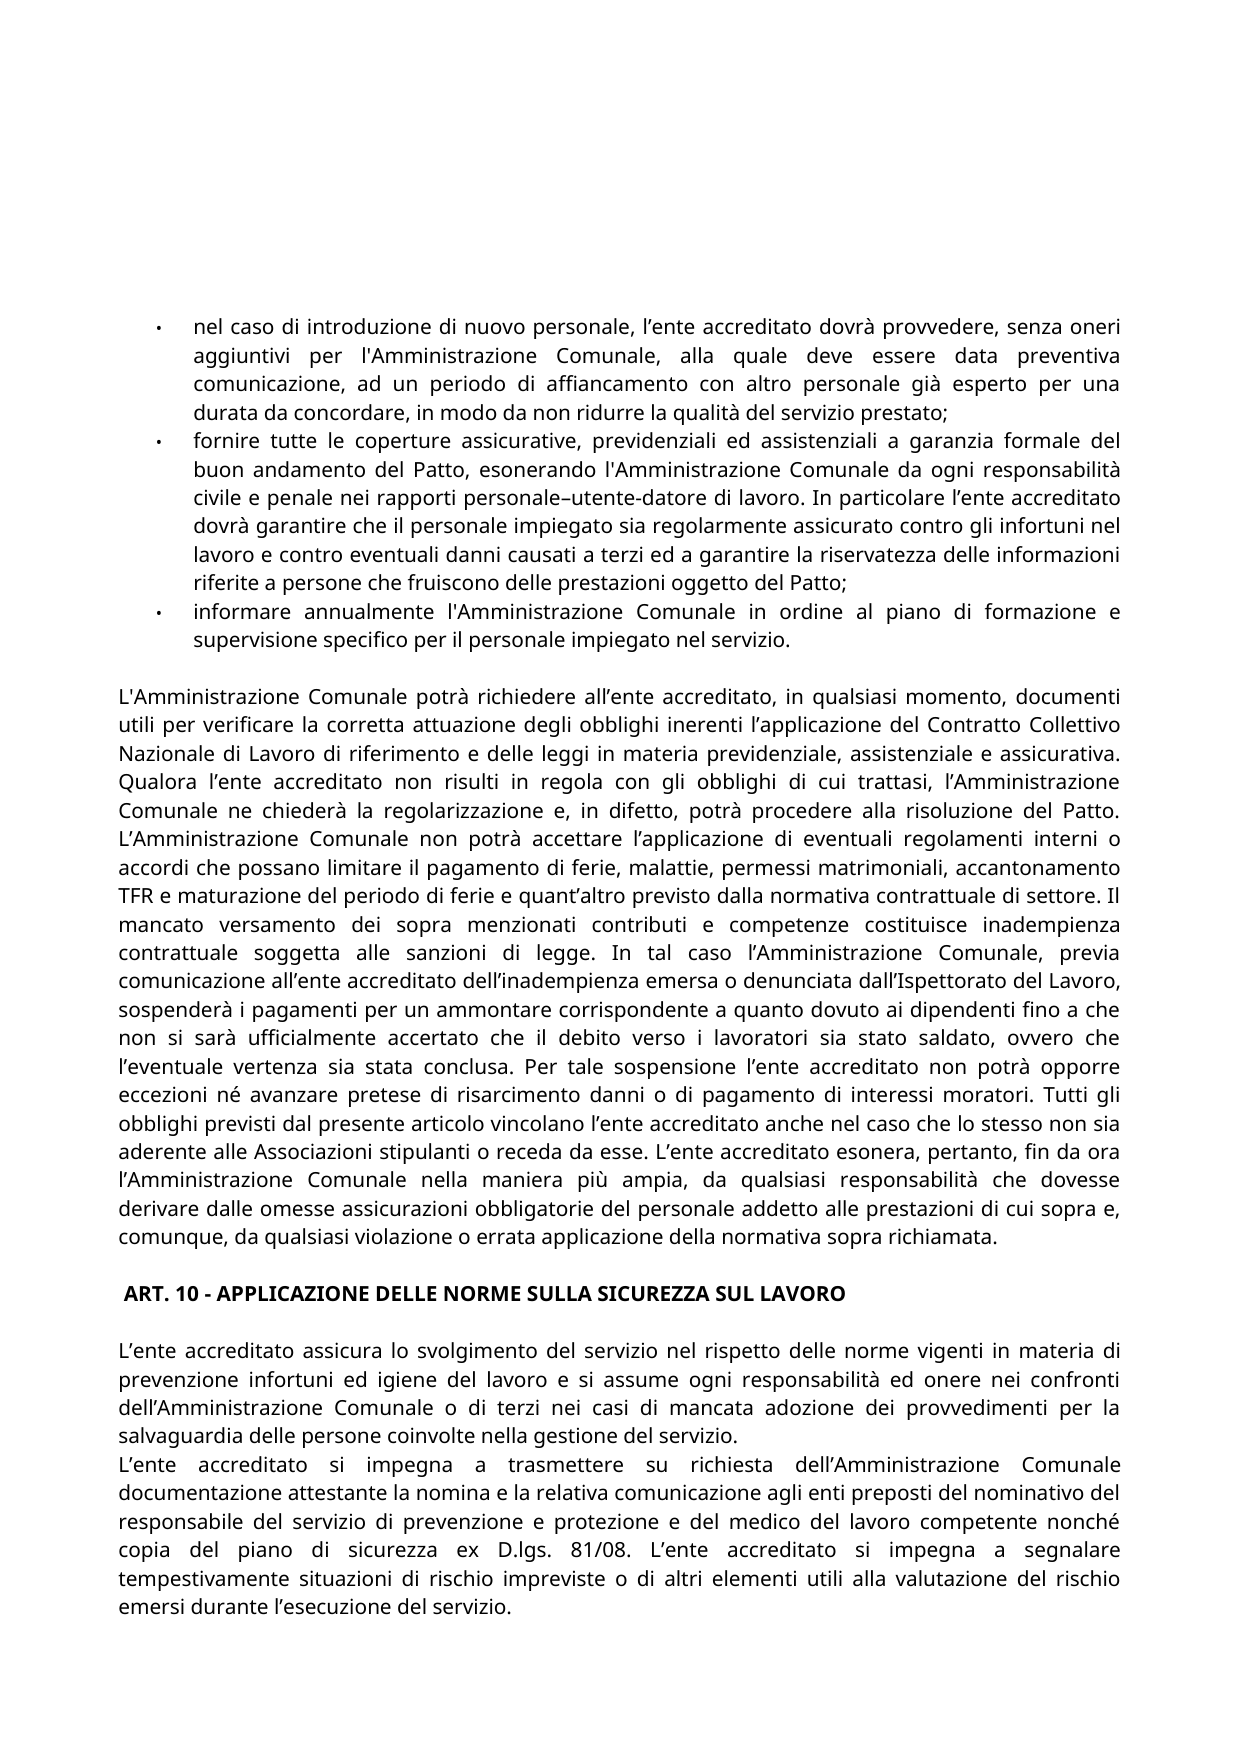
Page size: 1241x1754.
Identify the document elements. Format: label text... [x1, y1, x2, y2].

text ART. 10 - APPLICAZIONE DELLE NORME SULLA SICUREZZA SUL LAVORO [118, 1279, 1122, 1308]
text L’ente accreditato si impegna a trasmettere su richiesta dell’Amministrazione Comunale documentazione attestante la nomina e la relativa comunicazione agli enti preposti del nominativo del responsabile del servizio di prevenzione e protezione e del medico del lavoro competente nonché copia del piano di sicurezza ex D.lgs. 81/08. L’ente accreditato si impegna a segnalare tempestivamente situazioni di rischio impreviste o di altri elementi utili alla valutazione del rischio emersi durante l’esecuzione del servizio. [118, 1450, 1122, 1621]
list fornire tutte le coperture assicurative, previdenziali ed assistenziali a garanzia formale del buon andamento del Patto, esonerando l'Amministrazione Comunale da ogni responsabilità civile e penale nei rapporti personale–utente-datore di lavoro. In particolare l’ente accreditato dovrà garantire che il personale impiegato sia regolarmente assicurato contro gli infortuni nel lavoro e contro eventuali danni causati a terzi ed a garantire la riservatezza delle informazioni riferite a persone che fruiscono delle prestazioni oggetto del Patto; [156, 426, 1122, 597]
list informare annualmente l'Amministrazione Comunale in ordine al piano di formazione e supervisione specifico per il personale impiegato nel servizio. [156, 597, 1122, 654]
list nel caso di introduzione di nuovo personale, l’ente accreditato dovrà provvedere, senza oneri aggiuntivi per l'Amministrazione Comunale, alla quale deve essere data preventiva comunicazione, ad un periodo di affiancamento con altro personale già esperto per una durata da concordare, in modo da non ridurre la qualità del servizio prestato; [156, 312, 1122, 426]
text L'Amministrazione Comunale potrà richiedere all’ente accreditato, in qualsiasi momento, documenti utili per verificare la corretta attuazione degli obblighi inerenti l’applicazione del Contratto Collettivo Nazionale di Lavoro di riferimento e delle leggi in materia previdenziale, assistenziale e assicurativa. Qualora l’ente accreditato non risulti in regola con gli obblighi di cui trattasi, l’Amministrazione Comunale ne chiederà la regolarizzazione e, in difetto, potrà procedere alla risoluzione del Patto. L’Amministrazione Comunale non potrà accettare l’applicazione di eventuali regolamenti interni o accordi che possano limitare il pagamento di ferie, malattie, permessi matrimoniali, accantonamento TFR e maturazione del periodo di ferie e quant’altro previsto dalla normativa contrattuale di settore. Il mancato versamento dei sopra menzionati contributi e competenze costituisce inadempienza contrattuale soggetta alle sanzioni di legge. In tal caso l’Amministrazione Comunale, previa comunicazione all’ente accreditato dell’inadempienza emersa o denunciata dall’Ispettorato del Lavoro, sospenderà i pagamenti per un ammontare corrispondente a quanto dovuto ai dipendenti fino a che non si sarà ufficialmente accertato che il debito verso i lavoratori sia stato saldato, ovvero che l’eventuale vertenza sia stata conclusa. Per tale sospensione l’ente accreditato non potrà opporre eccezioni né avanzare pretese di risarcimento danni o di pagamento di interessi moratori. Tutti gli obblighi previsti dal presente articolo vincolano l’ente accreditato anche nel caso che lo stesso non sia aderente alle Associazioni stipulanti o receda da esse. L’ente accreditato esonera, pertanto, fin da ora l’Amministrazione Comunale nella maniera più ampia, da qualsiasi responsabilità che dovesse derivare dalle omesse assicurazioni obbligatorie del personale addetto alle prestazioni di cui sopra e, comunque, da qualsiasi violazione o errata applicazione della normativa sopra richiamata. [118, 682, 1122, 1251]
text L’ente accreditato assicura lo svolgimento del servizio nel rispetto delle norme vigenti in materia di prevenzione infortuni ed igiene del lavoro e si assume ogni responsabilità ed onere nei confronti dell’Amministrazione Comunale o di terzi nei casi di mancata adozione dei provvedimenti per la salvaguardia delle persone coinvolte nella gestione del servizio. [118, 1336, 1122, 1450]
